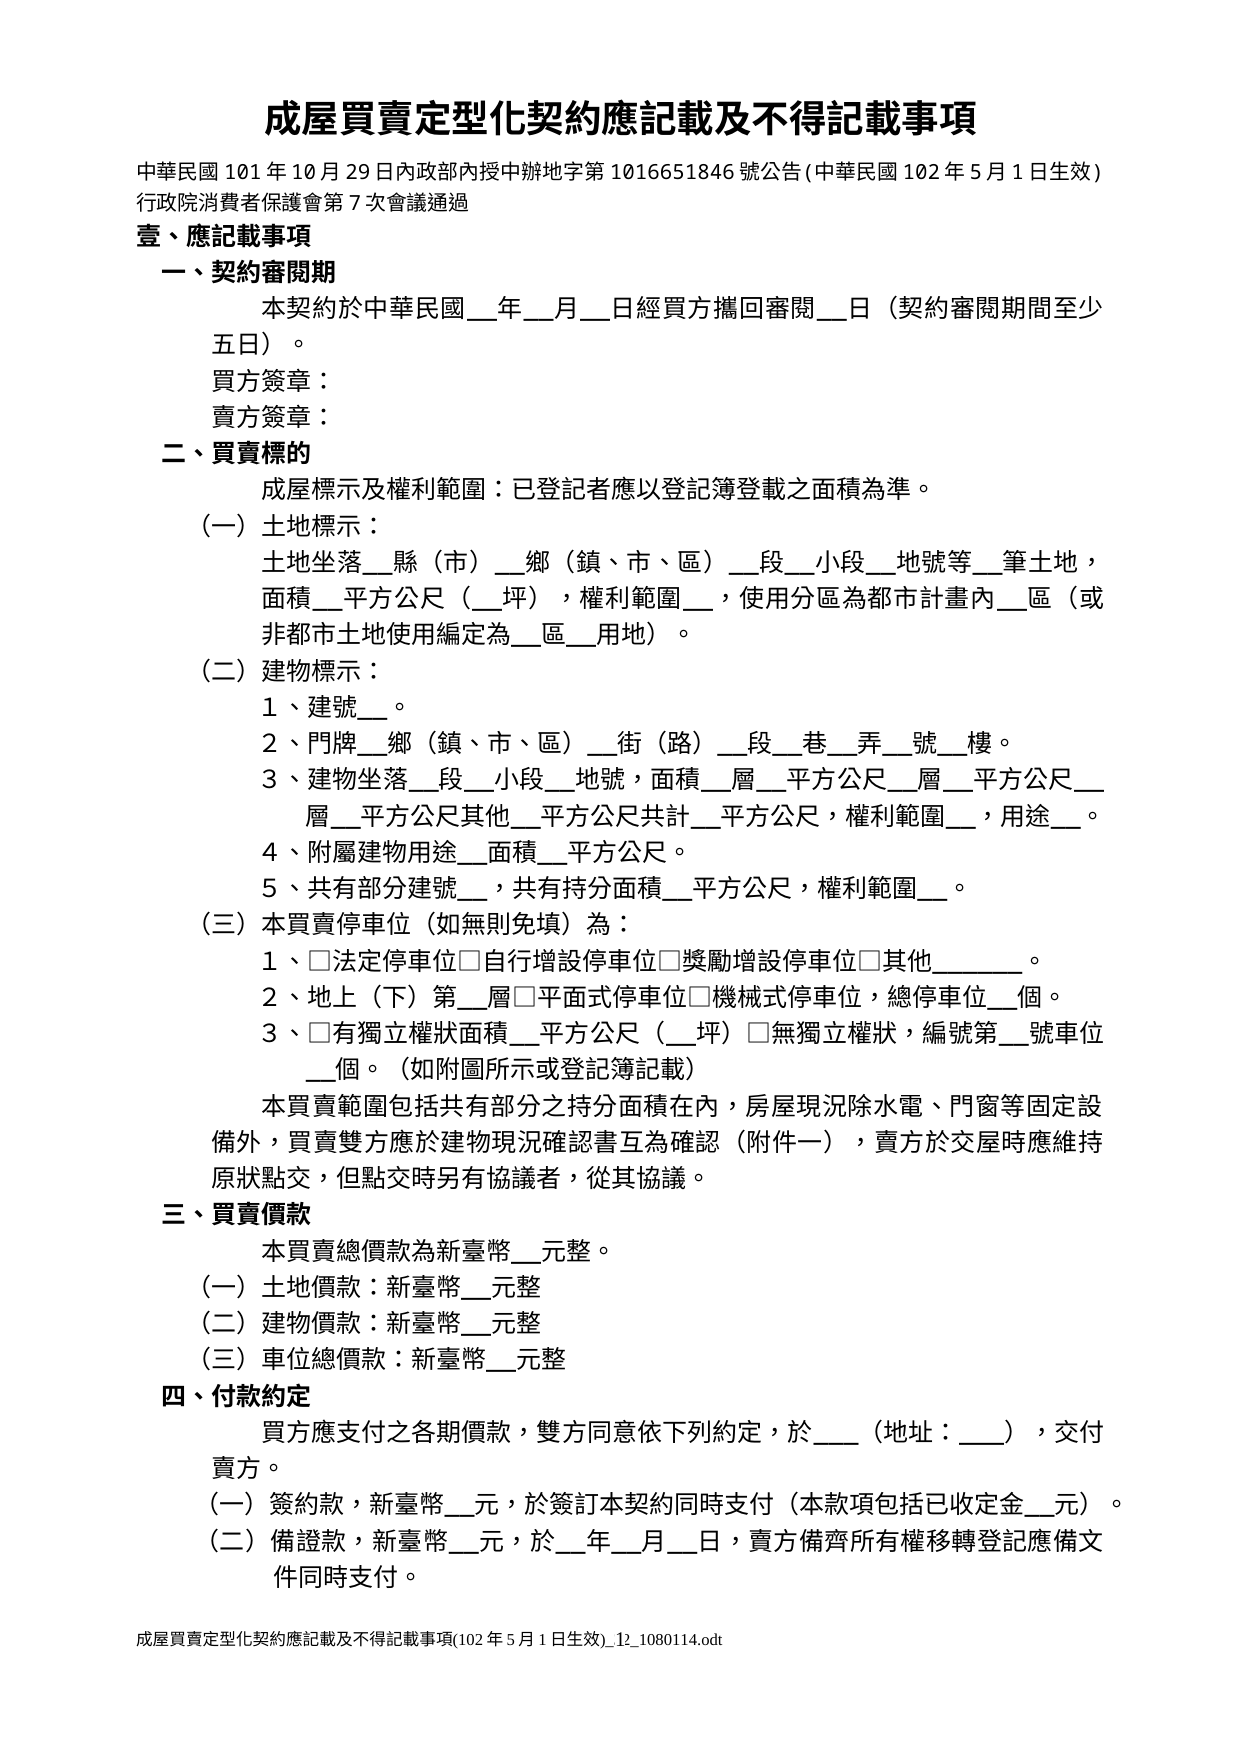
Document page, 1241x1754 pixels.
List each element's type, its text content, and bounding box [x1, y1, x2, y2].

text 買方簽章： [211, 361, 1104, 397]
text ４、附屬建物用途__面積__平方公尺。 [257, 832, 1104, 868]
text ３、□有獨立權狀面積__平方公尺（__坪）□無獨立權狀，編號第__號車位__個。（如附圖所示或登記簿記載） [257, 1013, 1104, 1086]
text （一）簽約款，新臺幣__元，於簽訂本契約同時支付（本款項包括已收定金__元）。 [194, 1485, 1104, 1521]
text ５、共有部分建號__，共有持分面積__平方公尺，權利範圍__。 [257, 868, 1104, 905]
text 四、付款約定 [136, 1376, 1104, 1412]
text （二）建物標示： [136, 651, 1104, 687]
text （二）備證款，新臺幣__元，於__年__月__日，賣方備齊所有權移轉登記應備文件同時支付。 [194, 1521, 1104, 1593]
text ２、門牌__鄉（鎮、市、區）__街（路）__段__巷__弄__號__樓。 [257, 723, 1104, 760]
text 三、買賣價款 [136, 1195, 1104, 1231]
text 買方應支付之各期價款，雙方同意依下列約定，於___（地址：___），交付賣方。 [211, 1412, 1104, 1485]
text （一）土地價款：新臺幣__元整 [136, 1267, 1104, 1303]
text 本契約於中華民國__年__月__日經買方攜回審閱__日（契約審閱期間至少五日）。 [211, 288, 1104, 361]
text 成屋標示及權利範圍：已登記者應以登記簿登載之面積為準。 [211, 470, 1104, 506]
text ３、建物坐落__段__小段__地號，面積__層__平方公尺__層__平方公尺__層__平方公尺其他__平方公尺共計__平方公尺，權利範圍__，用途__。 [257, 760, 1104, 832]
text 賣方簽章： [211, 397, 1104, 433]
text 本買賣範圍包括共有部分之持分面積在內，房屋現況除水電、門窗等固定設備外，買賣雙方應於建物現況確認書互為確認（附件一），賣方於交屋時應維持原狀點交，但點交時另有協議者，從其協議。 [211, 1086, 1104, 1195]
text （一）土地標示： [136, 506, 1104, 542]
text １、建號__。 [257, 687, 1104, 723]
text １、□法定停車位□自行增設停車位□獎勵增設停車位□其他______。 [257, 941, 1104, 977]
text 成屋買賣定型化契約應記載及不得記載事項 [136, 89, 1104, 143]
text ２、地上（下）第__層□平面式停車位□機械式停車位，總停車位__個。 [257, 977, 1104, 1013]
text （三）本買賣停車位（如無則免填）為： [136, 905, 1104, 941]
text 一、契約審閱期 [136, 252, 1104, 288]
text （三）車位總價款：新臺幣__元整 [136, 1340, 1104, 1376]
text 二、買賣標的 [136, 433, 1104, 470]
text 中華民國101年10月29日內政部內授中辦地字第1016651846號公告(中華民國102年5月1日生效)行政院消費者保護會第7次會議通過 [136, 155, 1104, 216]
text 土地坐落__縣（市）__鄉（鎮、市、區）__段__小段__地號等__筆土地，面積__平方公尺（__坪），權利範圍__，使用分區為都市計畫內__區（或非都市土地使用編定為__區__用地）。 [261, 542, 1104, 651]
text （二）建物價款：新臺幣__元整 [136, 1303, 1104, 1340]
text 壹、應記載事項 [136, 216, 1104, 252]
text 本買賣總價款為新臺幣__元整。 [211, 1231, 1104, 1267]
